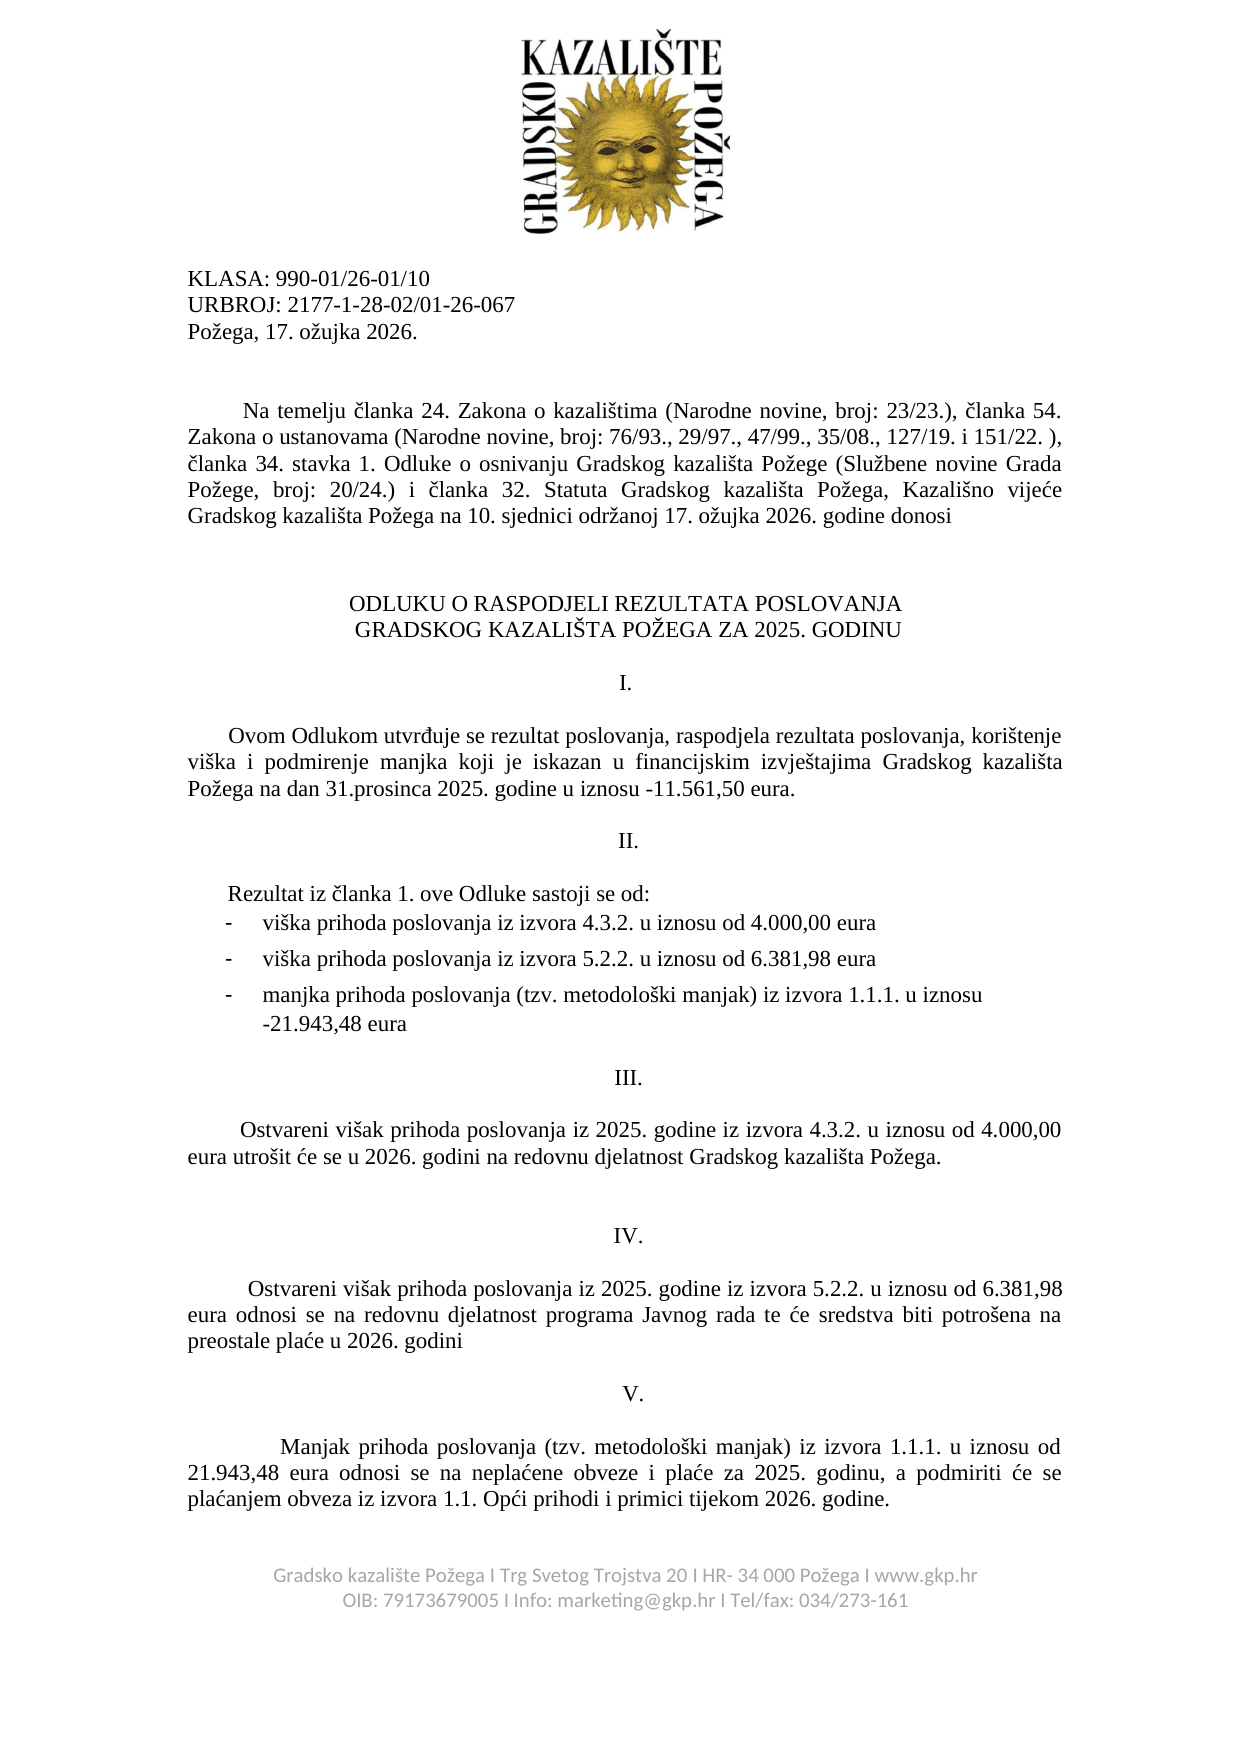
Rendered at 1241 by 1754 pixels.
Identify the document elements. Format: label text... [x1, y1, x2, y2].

text I. [187, 669, 1064, 696]
text Požega, 17. ožujka 2026. [187, 318, 547, 344]
list manjka prihoda poslovanja (tzv. metodološki manjak) iz izvora 1.1.1. u iznosu [225, 978, 1064, 1009]
text III. [187, 1064, 1064, 1090]
text ODLUKU O RASPODJELI REZULTATA POSLOVANJA [187, 590, 1064, 616]
text Manjak prihoda poslovanja (tzv. metodološki manjak) iz izvora 1.1.1. u iznosu od 21.943,48 eura odnosi se na neplaćene obveze i plaće za 2025. godinu, a podmiriti će se plaćanjem obveza iz izvora 1.1. Opći prihodi i primici tijekom 2026. godine. [187, 1433, 1064, 1512]
text URBROJ: 2177-1-28-02/01-26-067 [187, 292, 547, 318]
text II. [187, 827, 1064, 854]
text Ostvareni višak prihoda poslovanja iz 2025. godine iz izvora 4.3.2. u iznosu od 4.000,00 eura utrošit će se u 2026. godini na redovnu djelatnost Gradskog kazališta Požega. [187, 1117, 1064, 1169]
text V. [187, 1380, 1064, 1406]
text GRADSKOG KAZALIŠTA POŽEGA ZA 2025. GODINU [187, 616, 1064, 643]
text Ovom Odlukom utvrđuje se rezultat poslovanja, raspodjela rezultata poslovanja, korištenje viška i podmirenje manjka koji je iskazan u financijskim izvještajima Gradskog kazališta Požega na dan 31.prosinca 2025. godine u iznosu -11.561,50 eura. [187, 722, 1064, 801]
text Ostvareni višak prihoda poslovanja iz 2025. godine iz izvora 5.2.2. u iznosu od 6.381,98 eura odnosi se na redovnu djelatnost programa Javnog rada te će sredstva biti potrošena na preostale plaće u 2026. godini [187, 1275, 1064, 1354]
text KLASA: 990-01/26-01/10 [187, 265, 1064, 292]
text Na temelju članka 24. Zakona o kazalištima (Narodne novine, broj: 23/23.), članka 54. Zakona o ustanovama (Narodne novine, broj: 76/93., 29/97., 47/99., 35/08., 127/19. i 151/22. ), članka 34. stavka 1. Odluke o osnivanju Gradskog kazališta Požege (Službene novine Grada Požege, broj: 20/24.) i članka 32. Statuta Gradskog kazališta Požega, Kazališno vijeće Gradskog kazališta Požega na 10. sjednici održanoj 17. ožujka 2026. godine donosi [187, 397, 1064, 529]
text -21.943,48 eura [262, 1010, 1064, 1037]
list viška prihoda poslovanja iz izvora 5.2.2. u iznosu od 6.381,98 eura [225, 942, 1064, 973]
text IV. [187, 1222, 1064, 1248]
list viška prihoda poslovanja iz izvora 4.3.2. u iznosu od 4.000,00 eura [225, 906, 1064, 938]
text Rezultat iz članka 1. ove Odluke sastoji se od: [187, 880, 1064, 906]
